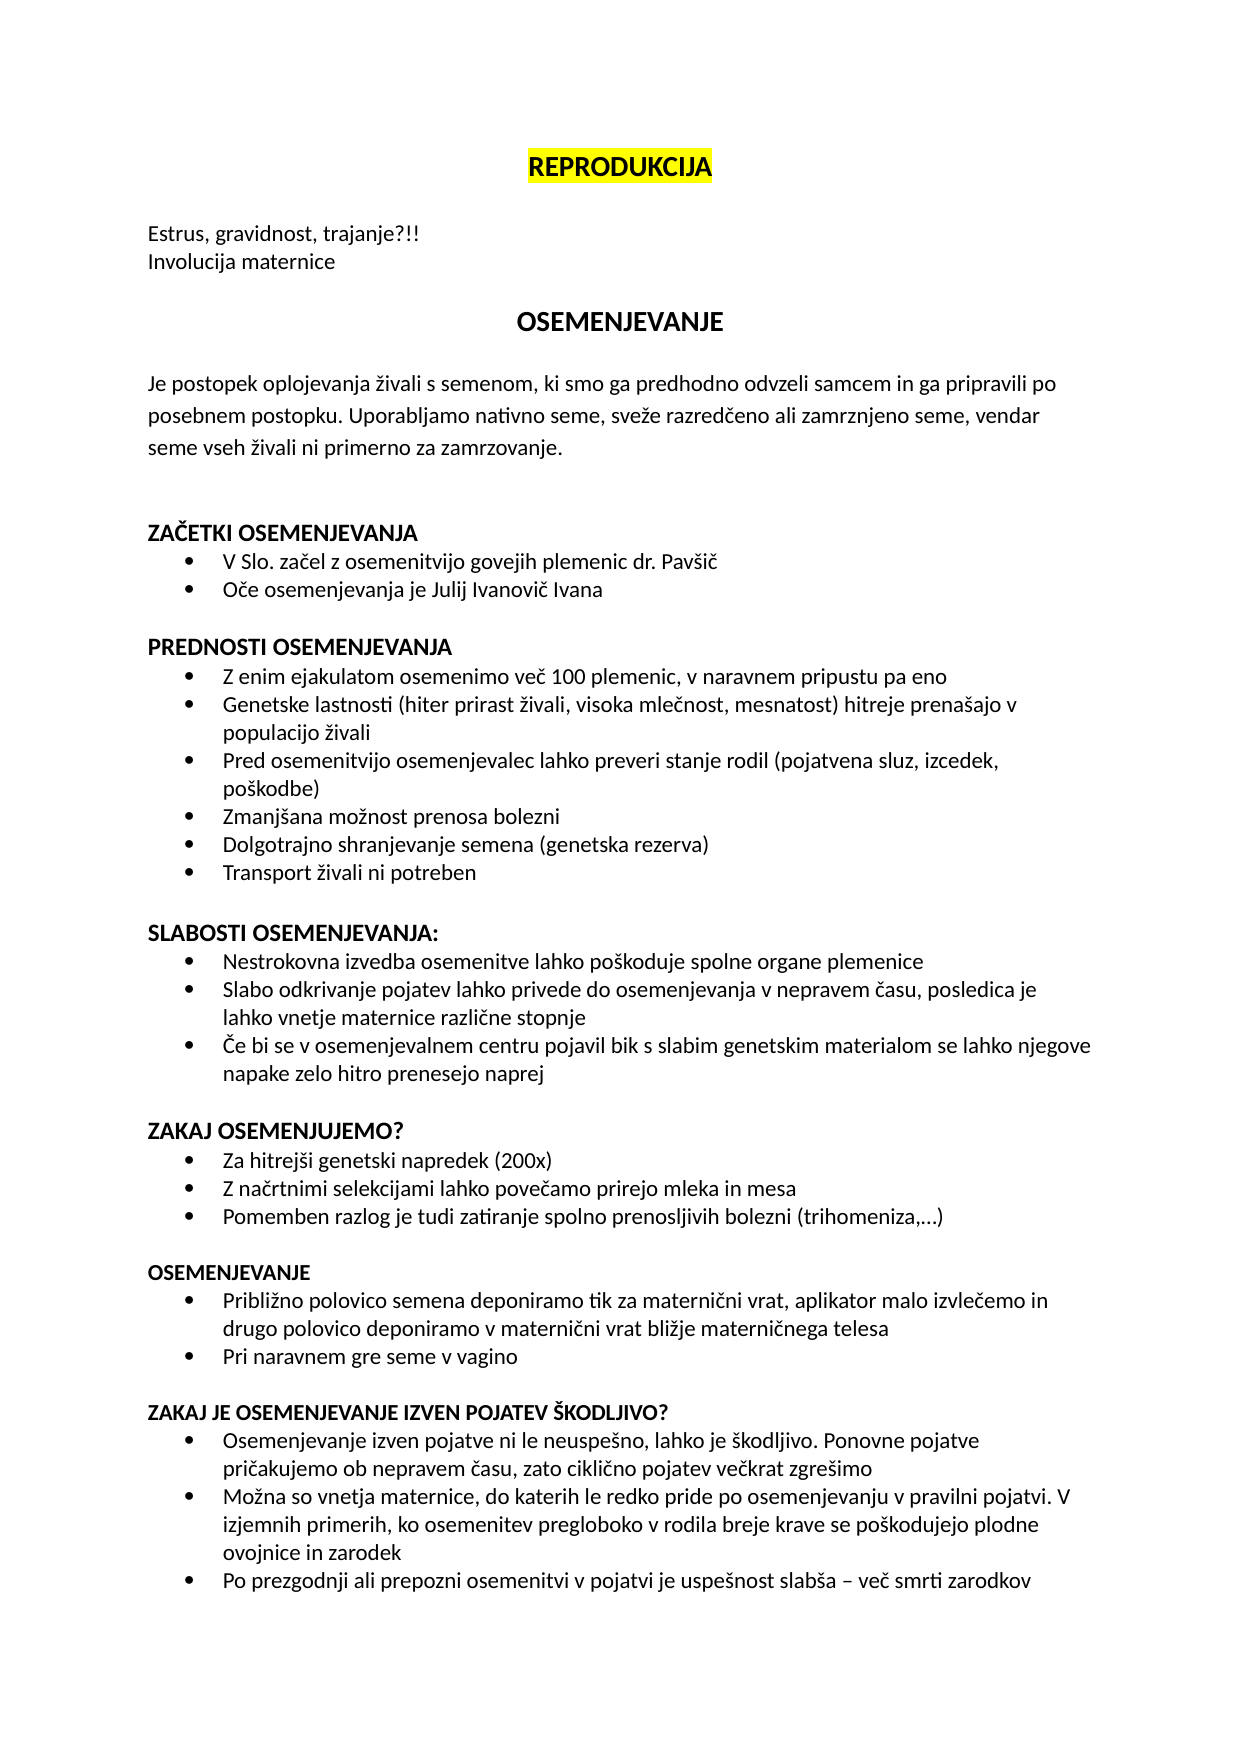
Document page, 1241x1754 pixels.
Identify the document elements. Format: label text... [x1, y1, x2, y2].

text SLABOSTI OSEMENJEVANJA: [148, 917, 1093, 947]
text OSEMENJEVANJE [148, 303, 1093, 338]
list Pred osemenitvijo osemenjevalec lahko preveri stanje rodil (pojatvena sluz, izcedek, poškodbe) [185, 746, 1093, 802]
text ZAKAJ JE OSEMENJEVANJE IZVEN POJATEV ŠKODLJIVO? [148, 1398, 1093, 1426]
list Približno polovico semena deponiramo tik za maternični vrat, aplikator malo izvlečemo in drugo polovico deponiramo v maternični vrat bližje materničnega telesa [185, 1286, 1093, 1342]
list Genetske lastnosti (hiter prirast živali, visoka mlečnost, mesnatost) hitreje prenašajo v populacijo živali [185, 690, 1093, 746]
list Pri naravnem gre seme v vagino [185, 1342, 1093, 1370]
list Osemenjevanje izven pojatve ni le neuspešno, lahko je škodljivo. Ponovne pojatve pričakujemo ob nepravem času, zato ciklično pojatev večkrat zgrešimo [185, 1426, 1093, 1482]
list Če bi se v osemenjevalnem centru pojavil bik s slabim genetskim materialom se lahko njegove napake zelo hitro prenesejo naprej [185, 1031, 1093, 1087]
text REPRODUKCIJA [148, 148, 1093, 183]
list Slabo odkrivanje pojatev lahko privede do osemenjevanja v nepravem času, posledica je lahko vnetje maternice različne stopnje [185, 975, 1093, 1031]
list Z enim ejakulatom osemenimo več 100 plemenic, v naravnem pripustu pa eno [185, 662, 1093, 690]
list Dolgotrajno shranjevanje semena (genetska rezerva) [185, 830, 1093, 858]
text ZAKAJ OSEMENJUJEMO? [148, 1115, 1093, 1146]
list Zmanjšana možnost prenosa bolezni [185, 802, 1093, 830]
list Za hitrejši genetski napredek (200x) [185, 1146, 1093, 1174]
text Estrus, gravidnost, trajanje?!! [148, 219, 1093, 247]
list Z načrtnimi selekcijami lahko povečamo prirejo mleka in mesa [185, 1174, 1093, 1202]
list Transport živali ni potreben [185, 858, 1093, 886]
list Možna so vnetja maternice, do katerih le redko pride po osemenjevanju v pravilni pojatvi. V izjemnih primerih, ko osemenitev pregloboko v rodila breje krave se poškodujejo plodne ovojnice in zarodek [185, 1482, 1093, 1566]
list V Slo. začel z osemenitvijo govejih plemenic dr. Pavšič [185, 547, 1093, 576]
text OSEMENJEVANJE [148, 1258, 1093, 1286]
list Nestrokovna izvedba osemenitve lahko poškoduje spolne organe plemenice [185, 947, 1093, 975]
text Involucija maternice [148, 247, 1093, 275]
list Oče osemenjevanja je Julij Ivanovič Ivana [185, 576, 1093, 603]
text Je postopek oplojevanja živali s semenom, ki smo ga predhodno odvzeli samcem in ga pripravili po posebnem postopku. Uporabljamo nativno seme, sveže razredčeno ali zamrznjeno seme, vendar seme vseh živali ni primerno za zamrzovanje. [148, 369, 1093, 461]
text ZAČETKI OSEMENJEVANJA [148, 517, 1093, 547]
list Po prezgodnji ali prepozni osemenitvi v pojatvi je uspešnost slabša – več smrti zarodkov [185, 1566, 1093, 1594]
text PREDNOSTI OSEMENJEVANJA [148, 632, 1093, 662]
list Pomemben razlog je tudi zatiranje spolno prenosljivih bolezni (trihomeniza,…) [185, 1202, 1093, 1230]
